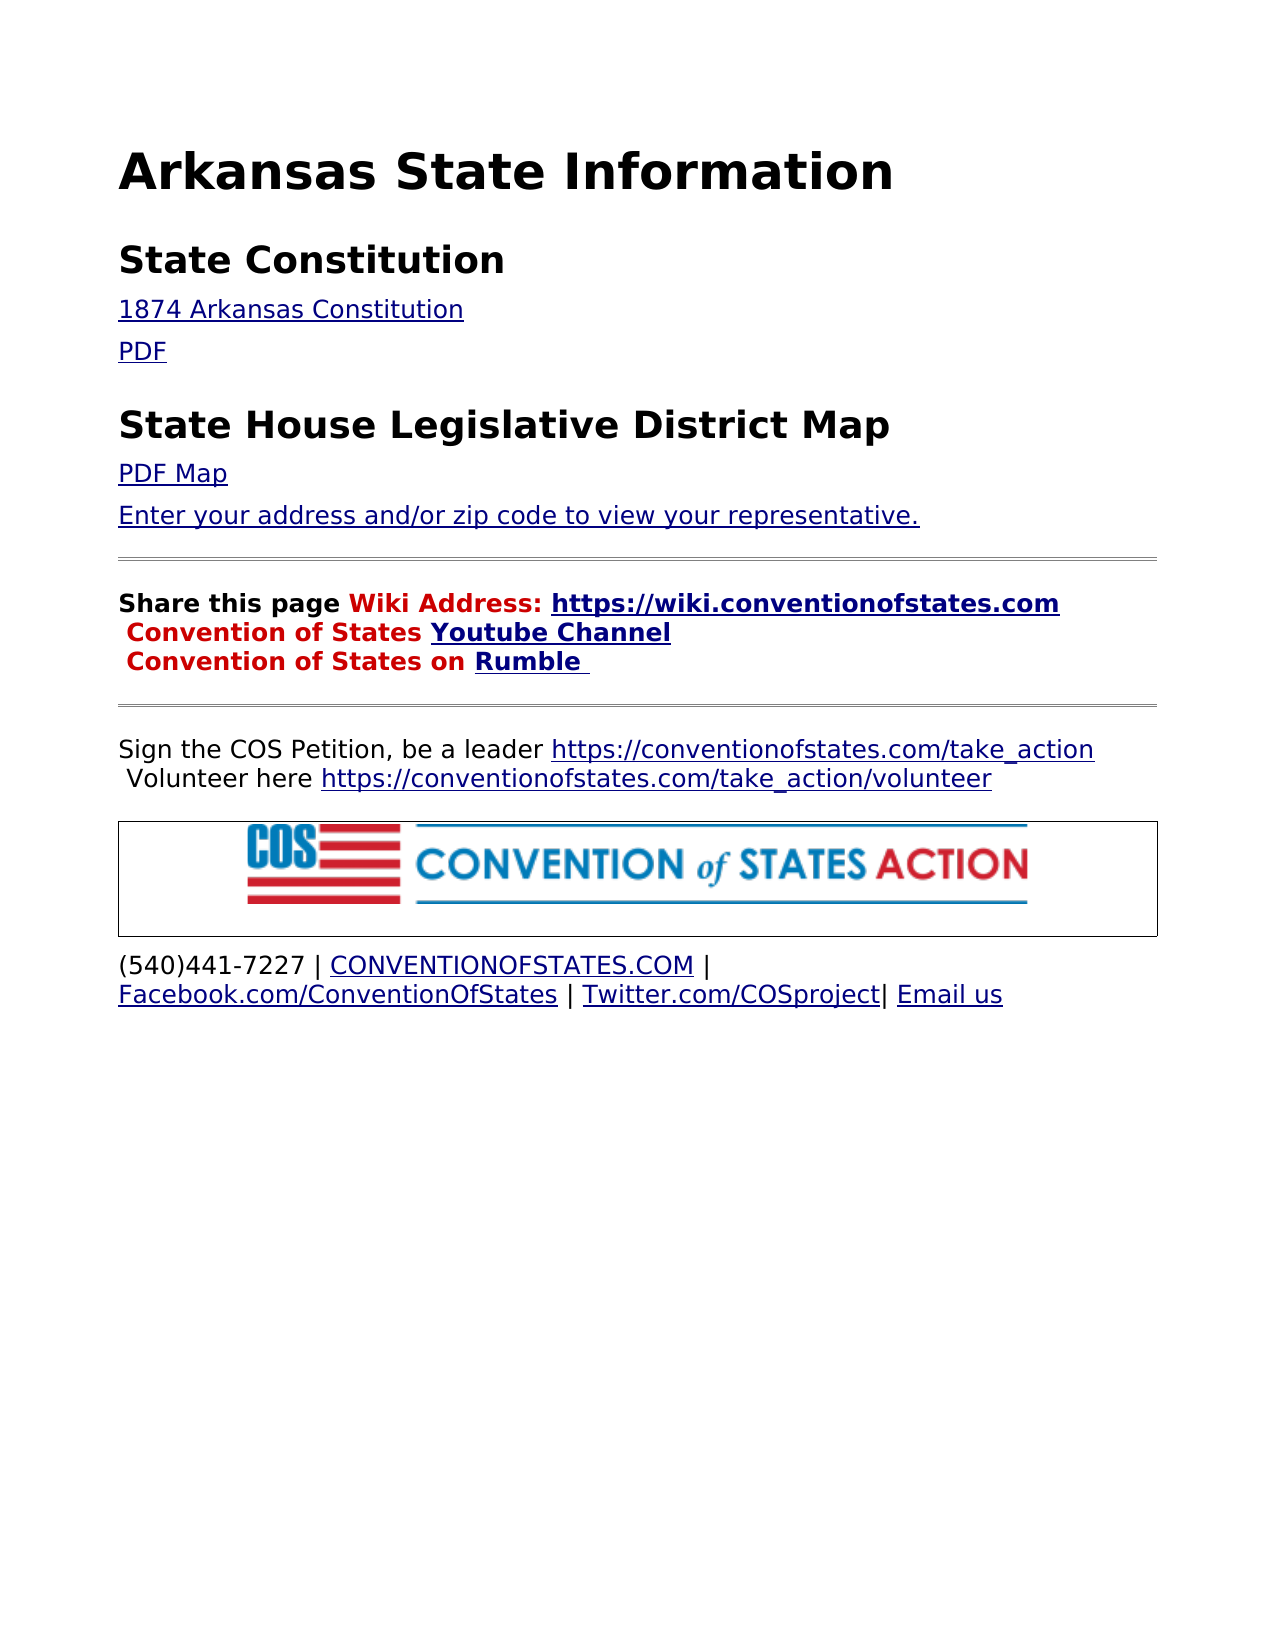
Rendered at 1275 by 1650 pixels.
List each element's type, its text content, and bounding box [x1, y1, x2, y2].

text Sign the COS Petition, be a leader https://conventionofstates.com/take_action Volunteer here https://conventionofstates.com/take_action/volunteer [118, 736, 1157, 794]
text Enter your address and/or zip code to view your representative. [118, 501, 1157, 530]
text PDF Map [118, 459, 1157, 489]
subtitle Arkansas State Information [118, 143, 1157, 201]
text PDF [118, 337, 1157, 366]
subtitle State House Legislative District Map [118, 403, 1157, 447]
picture [247, 824, 1028, 904]
text (540)441-7227 | CONVENTIONOFSTATES.COM | Facebook.com/ConventionOfStates | Twitter.com/COSproject| Email us [118, 951, 1157, 1009]
text Share this page Wiki Address: https://wiki.conventionofstates.com Convention of States Youtube Channel Convention of States on Rumble [118, 589, 1157, 677]
text 1874 Arkansas Constitution [118, 295, 1157, 324]
subtitle State Constitution [118, 239, 1157, 282]
table_header [119, 822, 1157, 936]
